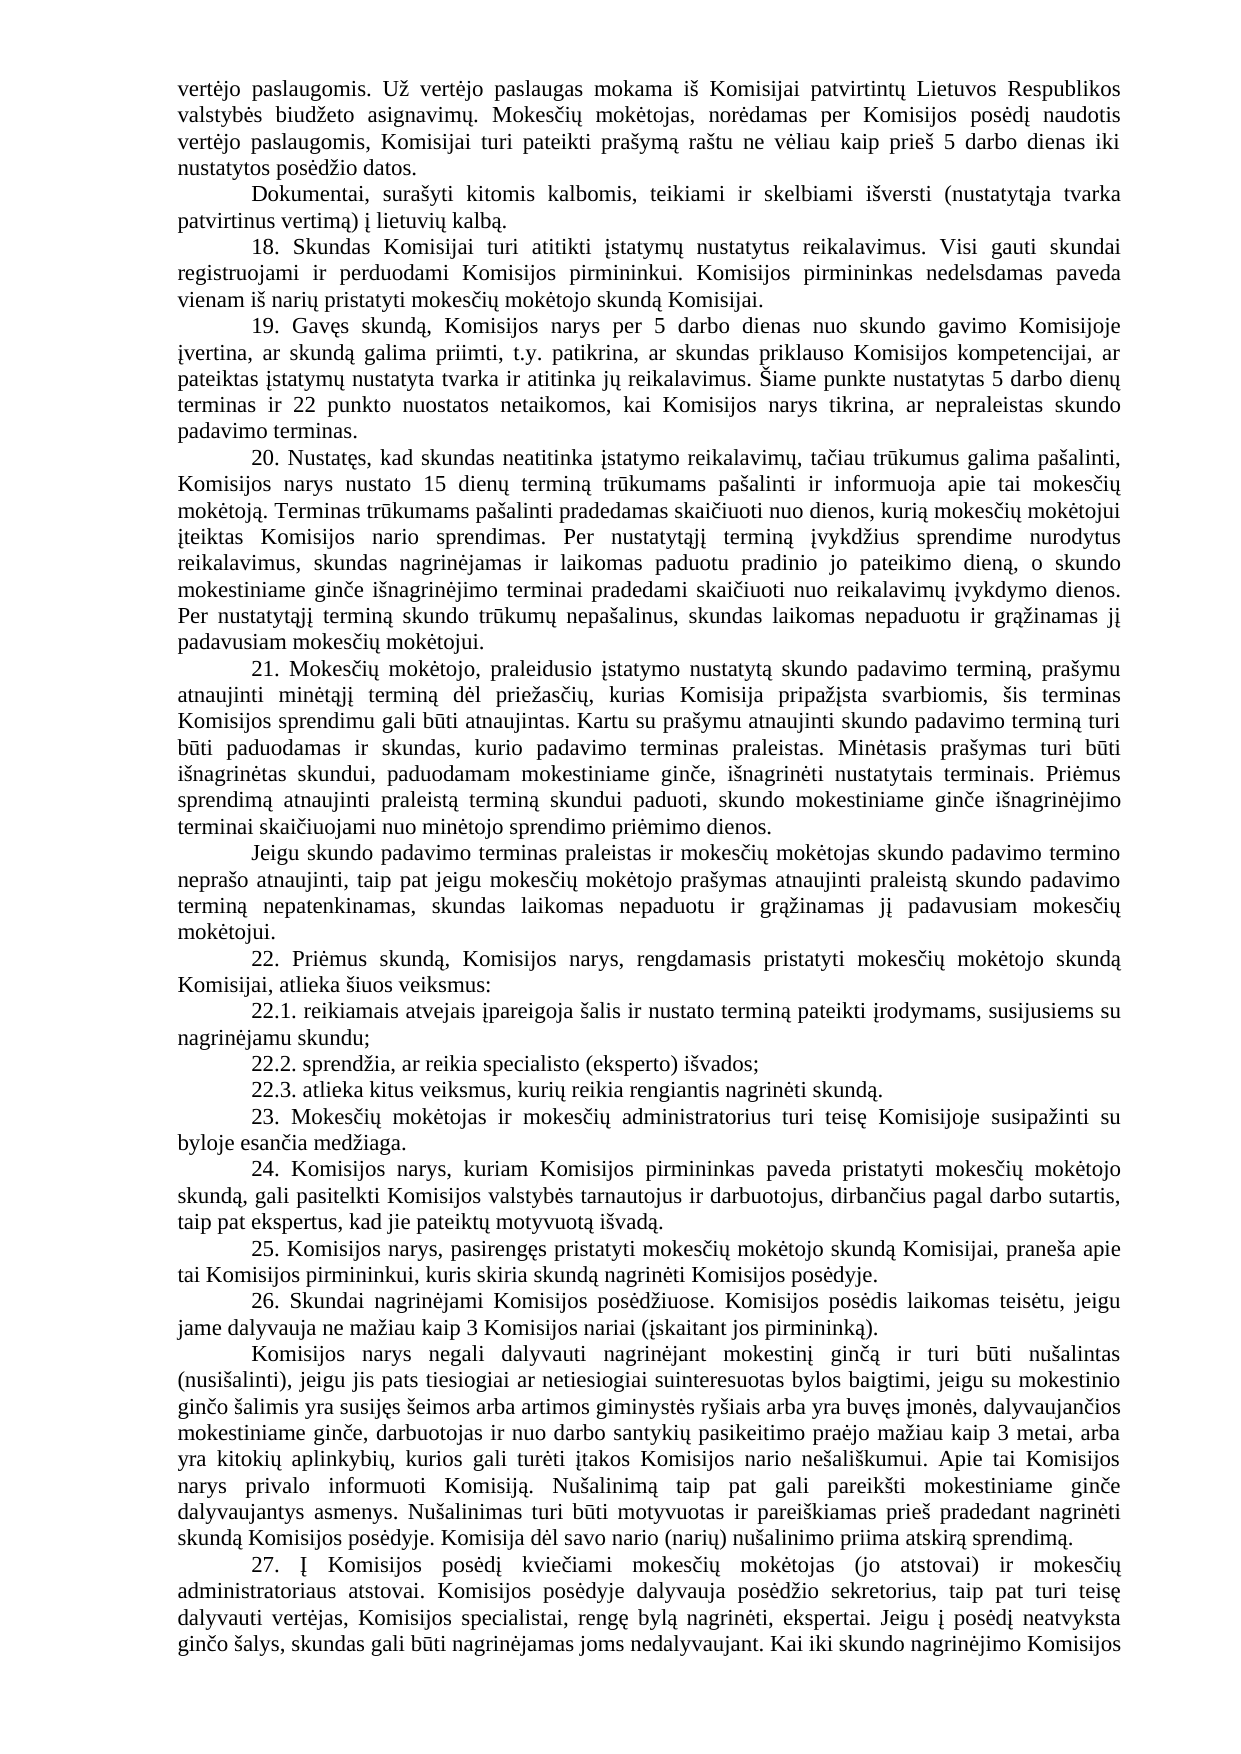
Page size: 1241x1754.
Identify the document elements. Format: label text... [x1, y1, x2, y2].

text 22. Priėmus skundą, Komisijos narys, rengdamasis pristatyti mokesčių mokėtojo skundą Komisijai, atlieka šiuos veiksmus: [177, 945, 1122, 997]
text 18. Skundas Komisijai turi atitikti įstatymų nustatytus reikalavimus. Visi gauti skundai registruojami ir perduodami Komisijos pirmininkui. Komisijos pirmininkas nedelsdamas paveda vienam iš narių pristatyti mokesčių mokėtojo skundą Komisijai. [177, 233, 1122, 312]
text 22.1. reikiamais atvejais įpareigoja šalis ir nustato terminą pateikti įrodymams, susijusiems su nagrinėjamu skundu; [177, 997, 1122, 1050]
text 22.3. atlieka kitus veiksmus, kurių reikia rengiantis nagrinėti skundą. [177, 1076, 1122, 1103]
text 24. Komisijos narys, kuriam Komisijos pirmininkas paveda pristatyti mokesčių mokėtojo skundą, gali pasitelkti Komisijos valstybės tarnautojus ir darbuotojus, dirbančius pagal darbo sutartis, taip pat ekspertus, kad jie pateiktų motyvuotą išvadą. [177, 1156, 1122, 1234]
text Komisijos narys negali dalyvauti nagrinėjant mokestinį ginčą ir turi būti nušalintas (nusišalinti), jeigu jis pats tiesiogiai ar netiesiogiai suinteresuotas bylos baigtimi, jeigu su mokestinio ginčo šalimis yra susijęs šeimos arba artimos giminystės ryšiais arba yra buvęs įmonės, dalyvaujančios mokestiniame ginče, darbuotojas ir nuo darbo santykių pasikeitimo praėjo mažiau kaip 3 metai, arba yra kitokių aplinkybių, kurios gali turėti įtakos Komisijos nario nešališkumui. Apie tai Komisijos narys privalo informuoti Komisiją. Nušalinimą taip pat gali pareikšti mokestiniame ginče dalyvaujantys asmenys. Nušalinimas turi būti motyvuotas ir pareiškiamas prieš pradedant nagrinėti skundą Komisijos posėdyje. Komisija dėl savo nario (narių) nušalinimo priima atskirą sprendimą. [177, 1340, 1122, 1551]
text 27. Į Komisijos posėdį kviečiami mokesčių mokėtojas (jo atstovai) ir mokesčių administratoriaus atstovai. Komisijos posėdyje dalyvauja posėdžio sekretorius, taip pat turi teisę dalyvauti vertėjas, Komisijos specialistai, rengę bylą nagrinėti, ekspertai. Jeigu į posėdį neatvyksta ginčo šalys, skundas gali būti nagrinėjamas joms nedalyvaujant. Kai iki skundo nagrinėjimo Komisijos [177, 1551, 1122, 1656]
text Dokumentai, surašyti kitomis kalbomis, teikiami ir skelbiami išversti (nustatytąja tvarka patvirtinus vertimą) į lietuvių kalbą. [177, 180, 1122, 233]
text 19. Gavęs skundą, Komisijos narys per 5 darbo dienas nuo skundo gavimo Komisijoje įvertina, ar skundą galima priimti, t.y. patikrina, ar skundas priklauso Komisijos kompetencijai, ar pateiktas įstatymų nustatyta tvarka ir atitinka jų reikalavimus. Šiame punkte nustatytas 5 darbo dienų terminas ir 22 punkto nuostatos netaikomos, kai Komisijos narys tikrina, ar nepraleistas skundo padavimo terminas. [177, 312, 1122, 444]
text 23. Mokesčių mokėtojas ir mokesčių administratorius turi teisę Komisijoje susipažinti su byloje esančia medžiaga. [177, 1103, 1122, 1156]
text 25. Komisijos narys, pasirengęs pristatyti mokesčių mokėtojo skundą Komisijai, praneša apie tai Komisijos pirmininkui, kuris skiria skundą nagrinėti Komisijos posėdyje. [177, 1234, 1122, 1287]
text vertėjo paslaugomis. Už vertėjo paslaugas mokama iš Komisijai patvirtintų Lietuvos Respublikos valstybės biudžeto asignavimų. Mokesčių mokėtojas, norėdamas per Komisijos posėdį naudotis vertėjo paslaugomis, Komisijai turi pateikti prašymą raštu ne vėliau kaip prieš 5 darbo dienas iki nustatytos posėdžio datos. [177, 75, 1122, 180]
text 20. Nustatęs, kad skundas neatitinka įstatymo reikalavimų, tačiau trūkumus galima pašalinti, Komisijos narys nustato 15 dienų terminą trūkumams pašalinti ir informuoja apie tai mokesčių mokėtoją. Terminas trūkumams pašalinti pradedamas skaičiuoti nuo dienos, kurią mokesčių mokėtojui įteiktas Komisijos nario sprendimas. Per nustatytąjį terminą įvykdžius sprendime nurodytus reikalavimus, skundas nagrinėjamas ir laikomas paduotu pradinio jo pateikimo dieną, o skundo mokestiniame ginče išnagrinėjimo terminai pradedami skaičiuoti nuo reikalavimų įvykdymo dienos. Per nustatytąjį terminą skundo trūkumų nepašalinus, skundas laikomas nepaduotu ir grąžinamas jį padavusiam mokesčių mokėtojui. [177, 444, 1122, 655]
text 26. Skundai nagrinėjami Komisijos posėdžiuose. Komisijos posėdis laikomas teisėtu, jeigu jame dalyvauja ne mažiau kaip 3 Komisijos nariai (įskaitant jos pirmininką). [177, 1287, 1122, 1340]
text 21. Mokesčių mokėtojo, praleidusio įstatymo nustatytą skundo padavimo terminą, prašymu atnaujinti minėtąjį terminą dėl priežasčių, kurias Komisija pripažįsta svarbiomis, šis terminas Komisijos sprendimu gali būti atnaujintas. Kartu su prašymu atnaujinti skundo padavimo terminą turi būti paduodamas ir skundas, kurio padavimo terminas praleistas. Minėtasis prašymas turi būti išnagrinėtas skundui, paduodamam mokestiniame ginče, išnagrinėti nustatytais terminais. Priėmus sprendimą atnaujinti praleistą terminą skundui paduoti, skundo mokestiniame ginče išnagrinėjimo terminai skaičiuojami nuo minėtojo sprendimo priėmimo dienos. [177, 655, 1122, 839]
text 22.2. sprendžia, ar reikia specialisto (eksperto) išvados; [177, 1050, 1122, 1076]
text Jeigu skundo padavimo terminas praleistas ir mokesčių mokėtojas skundo padavimo termino neprašo atnaujinti, taip pat jeigu mokesčių mokėtojo prašymas atnaujinti praleistą skundo padavimo terminą nepatenkinamas, skundas laikomas nepaduotu ir grąžinamas jį padavusiam mokesčių mokėtojui. [177, 839, 1122, 945]
